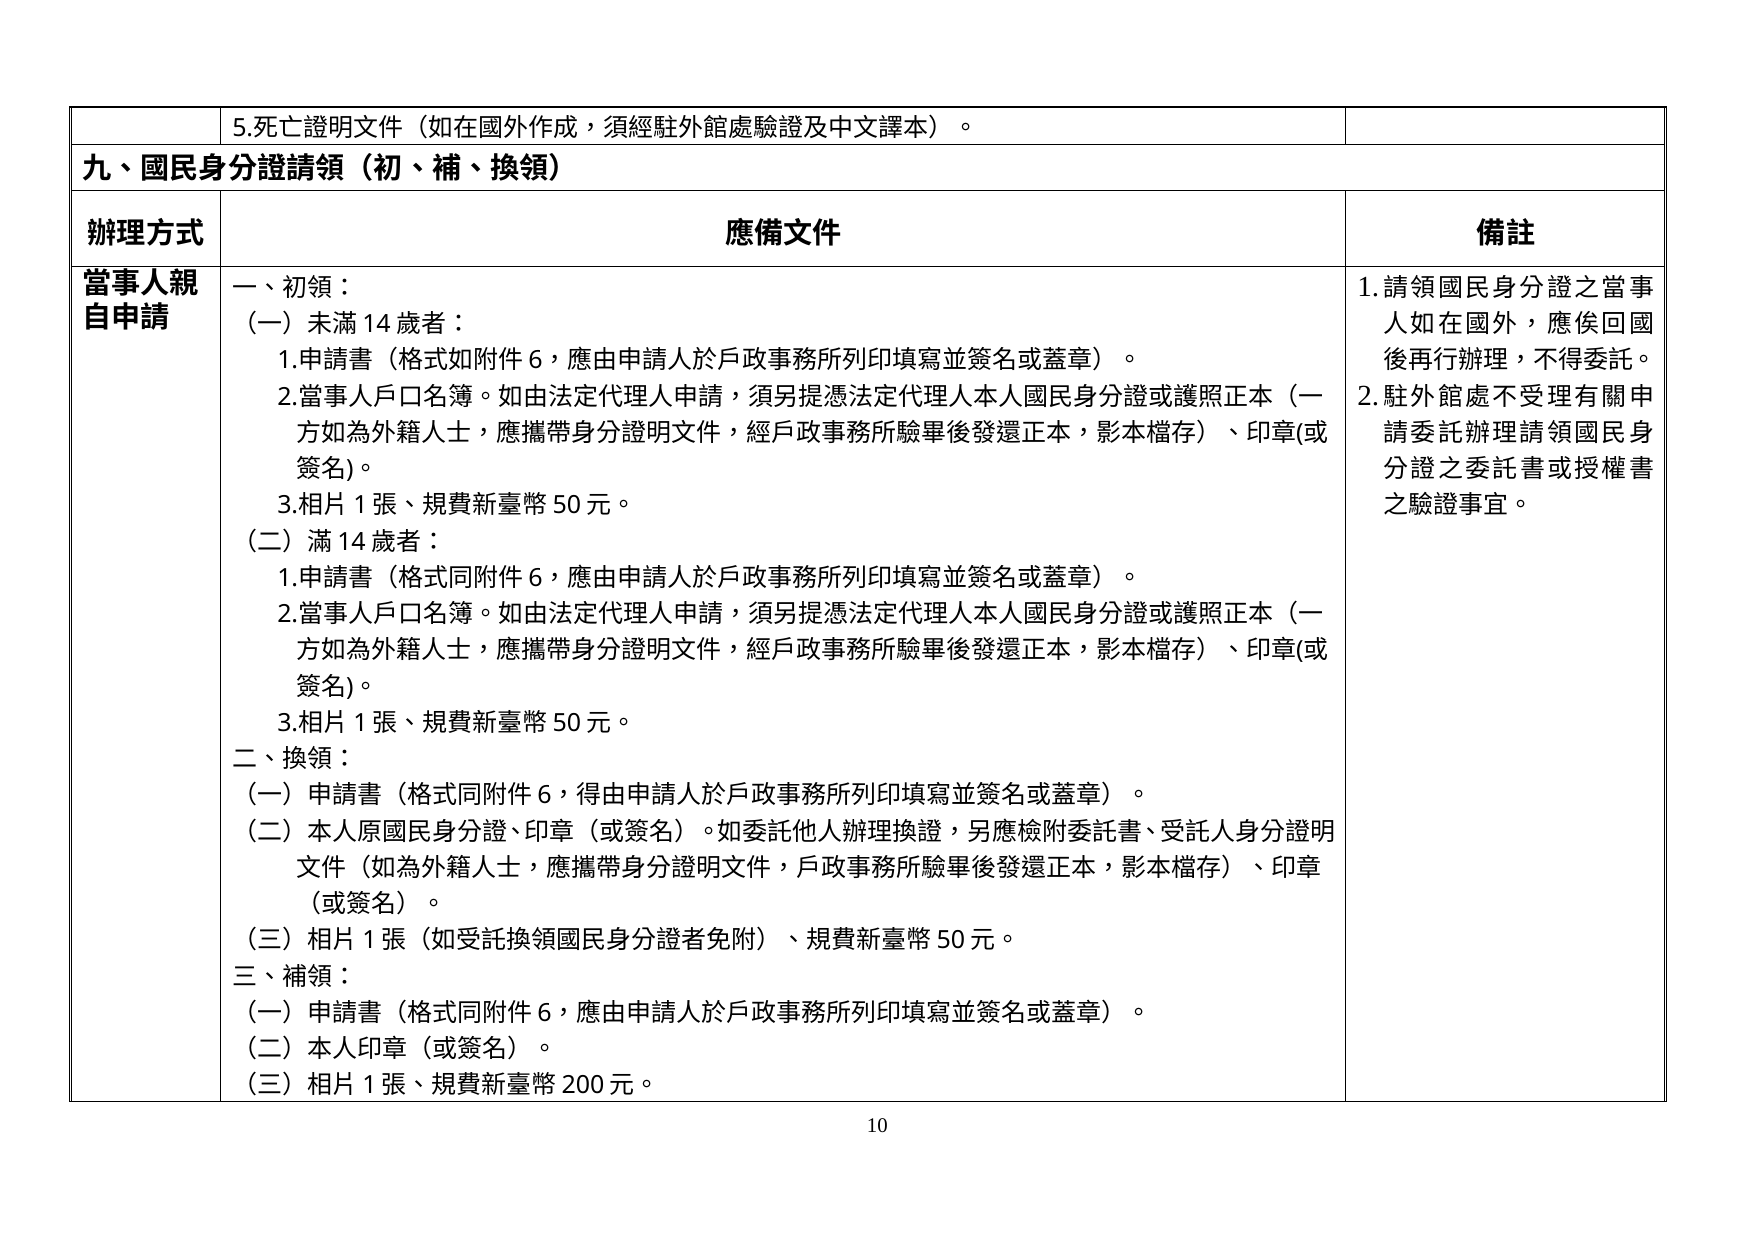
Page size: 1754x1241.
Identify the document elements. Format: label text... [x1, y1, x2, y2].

table_cell 1.戶籍登記申請書得自行至內政部戶政司全球資訊網下載使用。 3 2.死亡登記不得由駐外館處函轉戶籍地戶政事務所辦理。 [1346, 108, 1664, 144]
table_cell 一、初領： （一）未滿14歲者： 1.申請書（格式如附件6，應由申請人於戶政事務所列印填寫並簽名或蓋章）。 2.當事人戶口名簿。如由法定代理人申請，須另提憑法定代理人本人國民身分證或護照正本（一方如為外籍人士，應攜帶身分證明文件，經戶政事務所驗畢後發還正本，影本檔存）、印章(或簽名)。 3.相片1張、規費新臺幣50元。 （二）滿14歲者： 1.申請書（格式同附件6，應由申請人於戶政事務所列印填寫並簽名或蓋章）。 2.當事人戶口名簿。如由法定代理人申請，須另提憑法定代理人本人國民身分證或護照正本（一方如為外籍人士，應攜帶身分證明文件，經戶政事務所驗畢後發還正本，影本檔存）、印章(或簽名)。 3.相片1張、規費新臺幣50元。 二、換領： （一）申請書（格式同附件6，得由申請人於戶政事務所列印填寫並簽名或蓋章）。 （二）本人原國民身分證、印章（或簽名）。如委託他人辦理換證，另應檢附委託書、受託人身分證明文件（如為外籍人士，應攜帶身分證明文件，戶政事務所驗畢後發還正本，影本檔存）、印章（或簽名）。 （三）相片1張（如受託換領國民身分證者免附）、規費新臺幣50元。 三、補領： （一）申請書（格式同附件6，應由申請人於戶政事務所列印填寫並簽名或蓋章）。 （二）本人印章（或簽名）。 （三）相片1張、規費新臺幣200元。 [221, 267, 1345, 1101]
table_cell 當事人親自申請 [72, 267, 220, 1101]
table_cell [72, 108, 220, 144]
table_cell 九、國民身分證請領（初、補、換領） [72, 145, 1664, 190]
table_cell 備註 [1346, 191, 1664, 266]
table_cell 應備文件 [221, 191, 1345, 266]
table_cell 5.死亡證明文件（如在國外作成，須經駐外館處驗證及中文譯本）。 [221, 108, 1345, 144]
table_cell 辦理方式 [72, 191, 220, 266]
table_cell 請領國民身分證之當事人如在國外，應俟回國後再行辦理，不得委託。 駐外館處不受理有關申請委託辦理請領國民身分證之委託書或授權書之驗證事宜。 [1346, 267, 1664, 1101]
